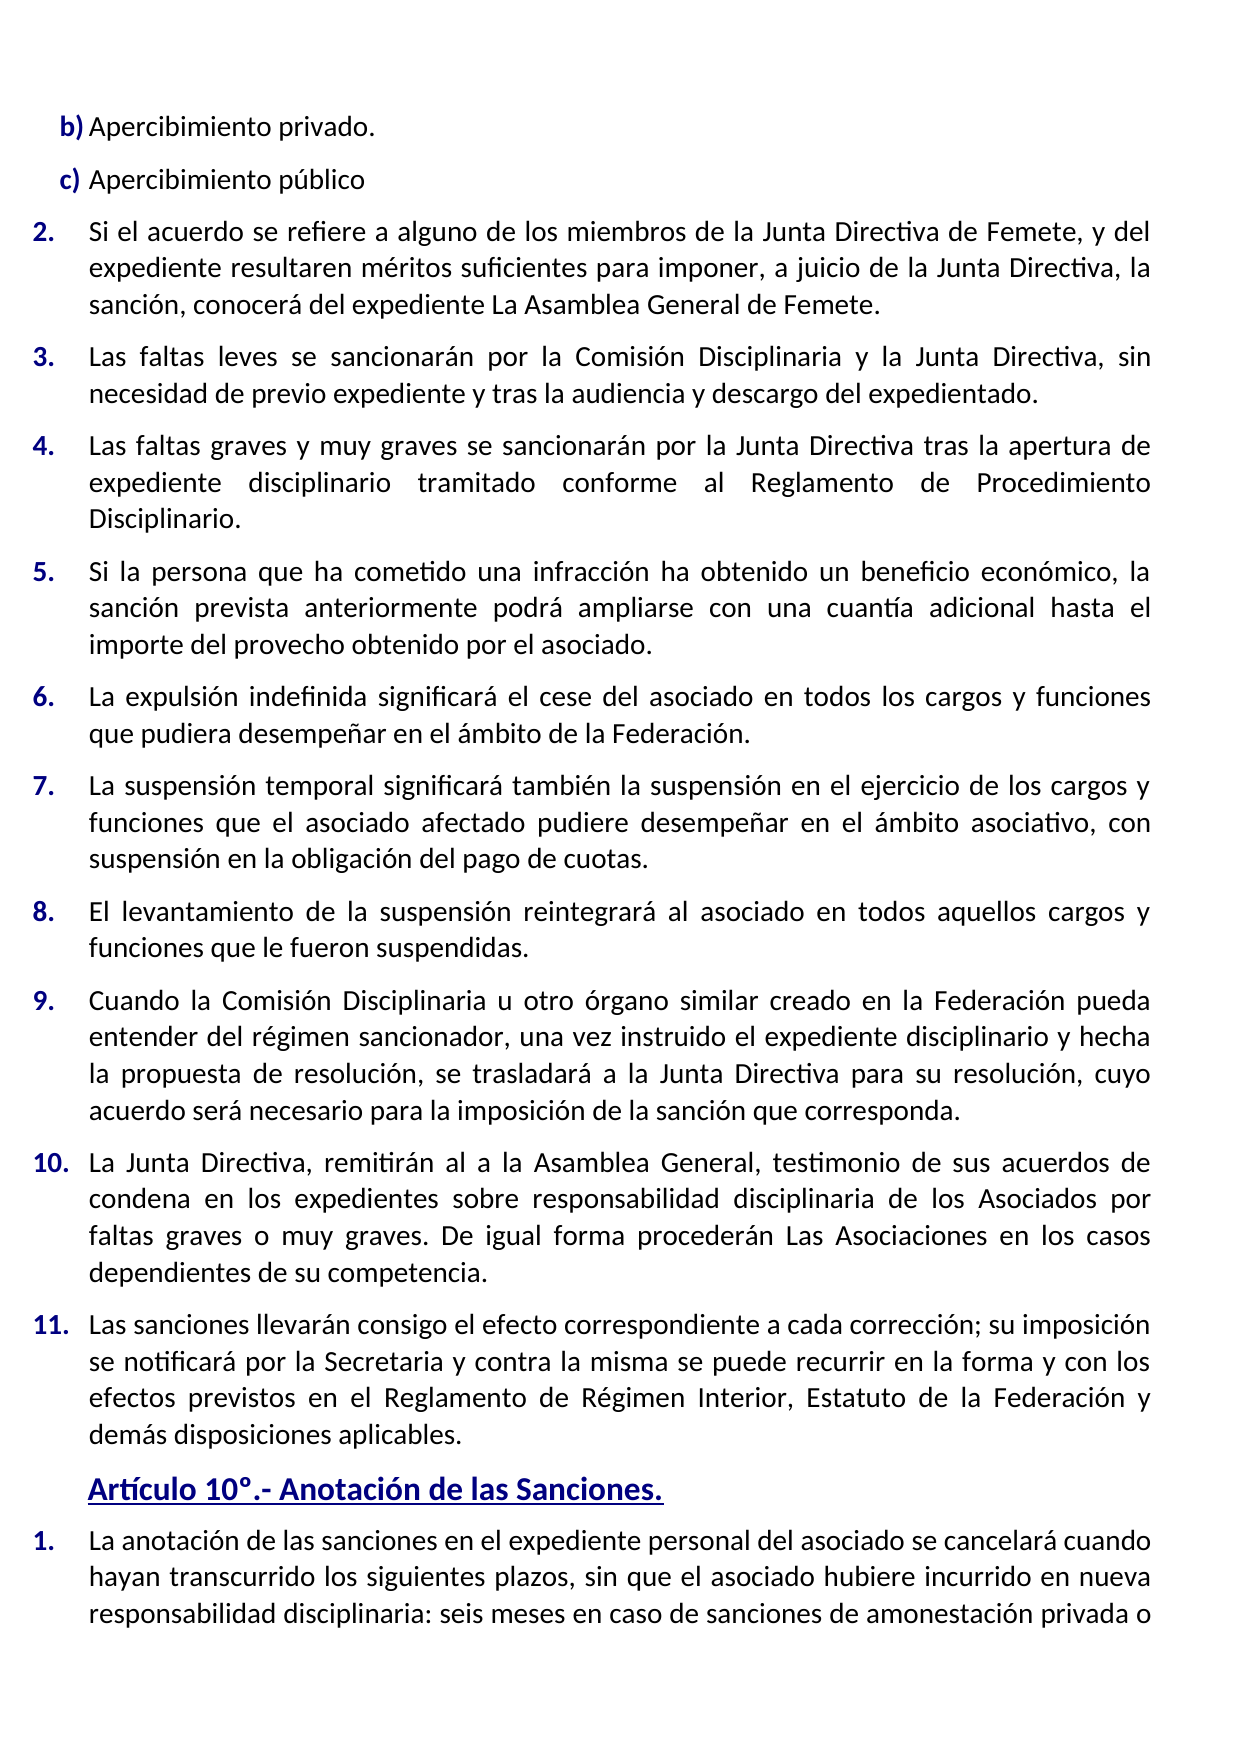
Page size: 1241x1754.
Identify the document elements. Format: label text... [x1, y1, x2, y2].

list Las faltas leves se sancionarán por la Comisión Disciplinaria y la Junta Directiva, sin necesidad de previo expediente y tras la audiencia y descargo del expedientado. [32, 338, 1152, 411]
list La expulsión indefinida significará el cese del asociado en todos los cargos y funciones que pudiera desempeñar en el ámbito de la Federación. [32, 678, 1152, 751]
text Artículo 10º.- Anotación de las Sanciones. [87, 1468, 1152, 1509]
list La suspensión temporal significará también la suspensión en el ejercicio de los cargos y funciones que el asociado afectado pudiere desempeñar en el ámbito asociativo, con suspensión en la obligación del pago de cuotas. [32, 767, 1152, 876]
list Apercibimiento público [59, 161, 1152, 196]
list Las sanciones llevarán consigo el efecto correspondiente a cada corrección; su imposición se notificará por la Secretaria y contra la misma se puede recurrir en la forma y con los efectos previstos en el Reglamento de Régimen Interior, Estatuto de la Federación y demás disposiciones aplicables. [32, 1306, 1152, 1452]
list Las faltas graves y muy graves se sancionarán por la Junta Directiva tras la apertura de expediente disciplinario tramitado conforme al Reglamento de Procedimiento Disciplinario. [32, 427, 1152, 536]
list La Junta Directiva, remitirán al a la Asamblea General, testimonio de sus acuerdos de condena en los expedientes sobre responsabilidad disciplinaria de los Asociados por faltas graves o muy graves. De igual forma procederán Las Asociaciones en los casos dependientes de su competencia. [32, 1144, 1152, 1289]
list El levantamiento de la suspensión reintegrará al asociado en todos aquellos cargos y funciones que le fueron suspendidas. [32, 893, 1152, 965]
list Si el acuerdo se refiere a alguno de los miembros de la Junta Directiva de Femete, y del expediente resultaren méritos suficientes para imponer, a juicio de la Junta Directiva, la sanción, conocerá del expediente La Asamblea General de Femete. [32, 213, 1152, 322]
list Apercibimiento privado. [59, 108, 1152, 144]
list Cuando la Comisión Disciplinaria u otro órgano similar creado en la Federación pueda entender del régimen sancionador, una vez instruido el expediente disciplinario y hecha la propuesta de resolución, se trasladará a la Junta Directiva para su resolución, cuyo acuerdo será necesario para la imposición de la sanción que corresponda. [32, 982, 1152, 1127]
list Si la persona que ha cometido una infracción ha obtenido un beneficio económico, la sanción prevista anteriormente podrá ampliarse con una cuantía adicional hasta el importe del provecho obtenido por el asociado. [32, 553, 1152, 662]
list La anotación de las sanciones en el expediente personal del asociado se cancelará cuando hayan transcurrido los siguientes plazos, sin que el asociado hubiere incurrido en nueva responsabilidad disciplinaria: seis meses en caso de sanciones de amonestación privada o [32, 1522, 1152, 1631]
